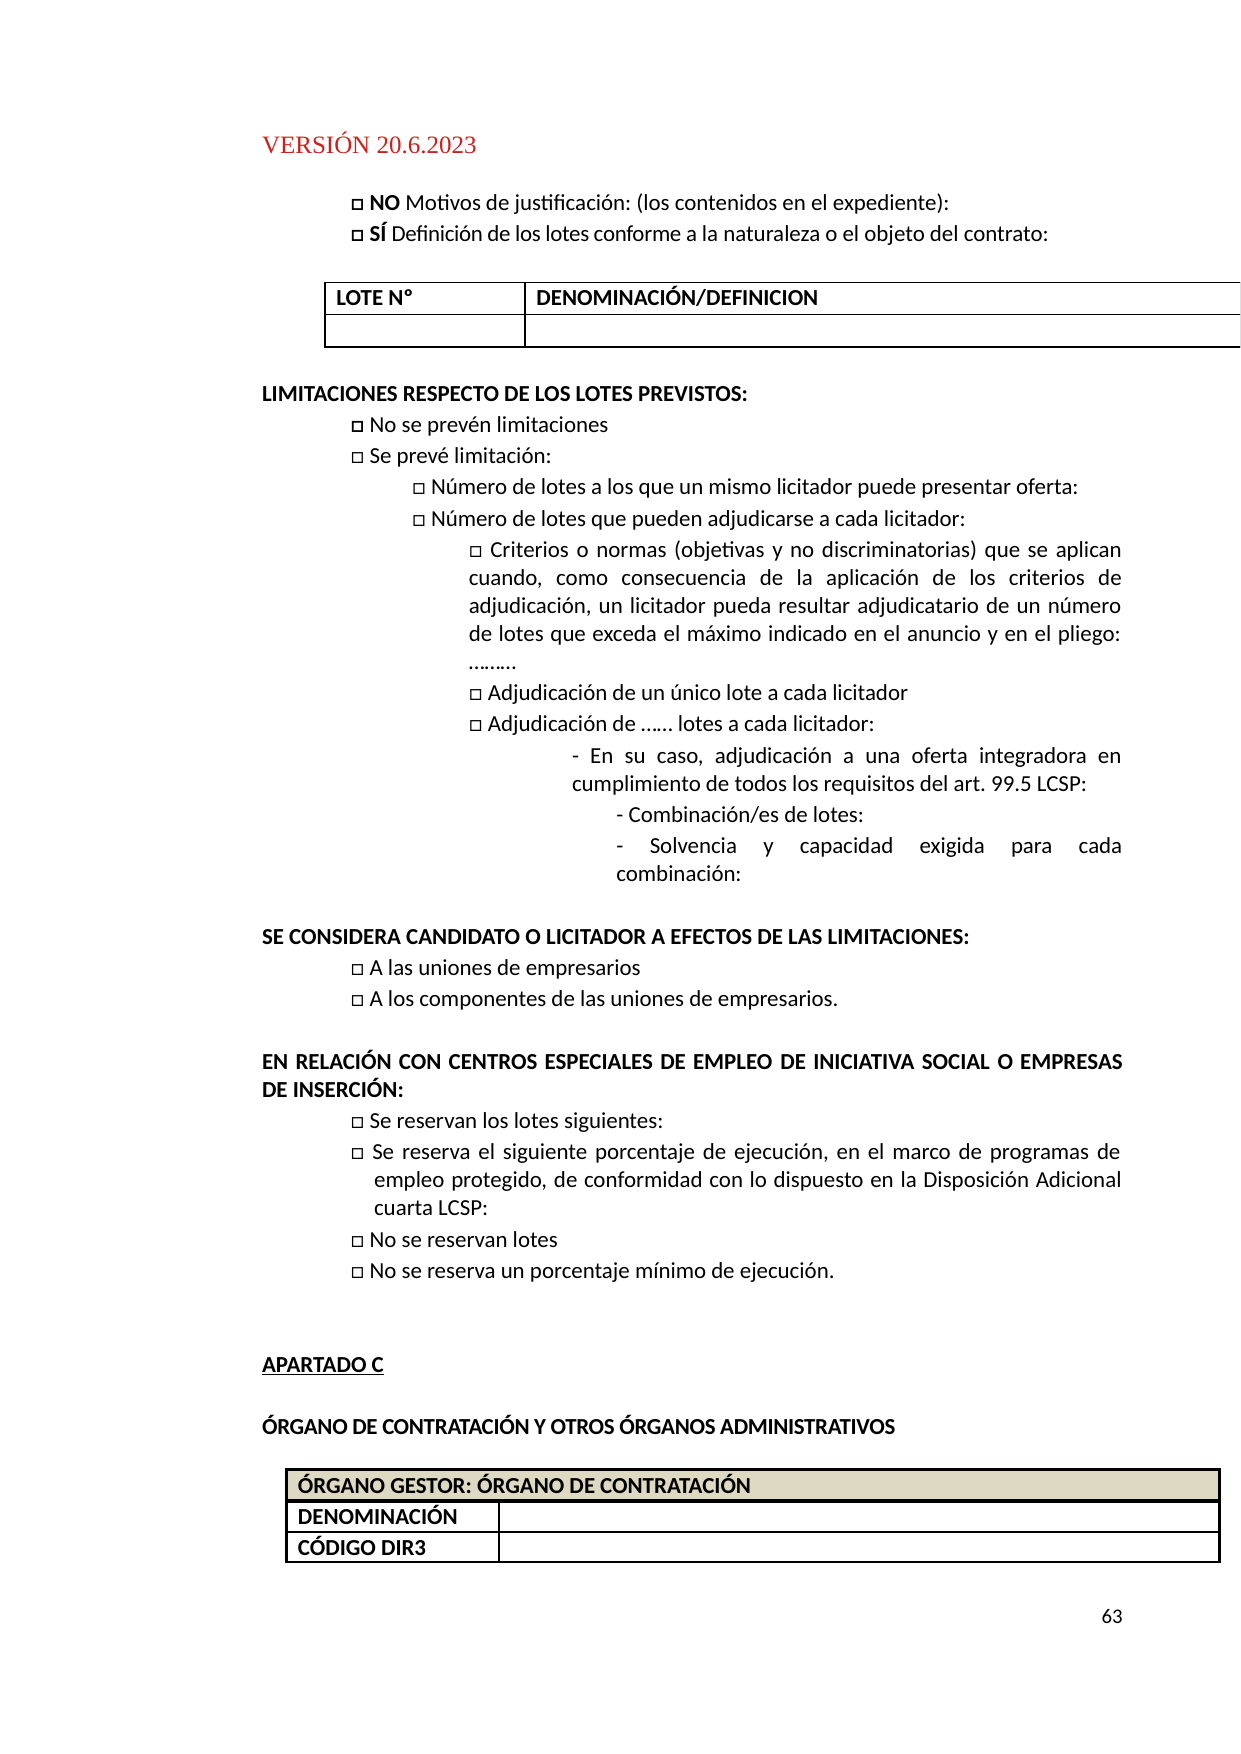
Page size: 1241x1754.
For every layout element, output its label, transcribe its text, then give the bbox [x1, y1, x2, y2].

text □ Número de lotes a los que un mismo licitador puede presentar oferta: [262, 472, 1122, 501]
table_cell [526, 315, 1240, 346]
text □ NO Motivos de justificación: (los contenidos en el expediente): [350, 188, 1122, 216]
text □ No se reservan lotes [350, 1225, 1122, 1253]
text ÓRGANO DE CONTRATACIÓN Y OTROS ÓRGANOS ADMINISTRATIVOS [262, 1412, 1122, 1440]
text □ Número de lotes que pueden adjudicarse a cada licitador: [262, 504, 1122, 532]
text □ Adjudicación de …… lotes a cada licitador: [468, 709, 1122, 738]
text □ No se prevén limitaciones [350, 410, 1122, 438]
text APARTADO C [262, 1350, 1122, 1378]
text - Combinación/es de lotes: [616, 800, 1122, 828]
table_cell DENOMINACIÓN [288, 1503, 498, 1531]
table_header LOTE Nº [326, 283, 524, 314]
text □ A los componentes de las uniones de empresarios. [350, 984, 1122, 1012]
table_cell [500, 1503, 1218, 1531]
table_header ÓRGANO GESTOR: ÓRGANO DE CONTRATACIÓN [288, 1471, 1218, 1499]
text □ No se reserva un porcentaje mínimo de ejecución. [350, 1256, 1122, 1284]
text - Solvencia y capacidad exigida para cada combinación: [616, 831, 1122, 887]
text □ Se reserva el siguiente porcentaje de ejecución, en el marco de programas de empleo protegido, de conformidad con lo dispuesto en la Disposición Adicional cuarta LCSP: [350, 1137, 1122, 1221]
text - En su caso, adjudicación a una oferta integradora en cumplimiento de todos los requisitos del art. 99.5 LCSP: [572, 741, 1122, 797]
text □ SÍ Definición de los lotes conforme a la naturaleza o el objeto del contrato: [350, 219, 1122, 247]
table_cell [500, 1533, 1218, 1561]
text LIMITACIONES RESPECTO DE LOS LOTES PREVISTOS: [262, 379, 1122, 407]
text □ A las uniones de empresarios [350, 953, 1122, 981]
text □ Se reservan los lotes siguientes: [350, 1106, 1122, 1134]
text □ Se prevé limitación: [350, 441, 1122, 469]
table_cell [326, 315, 524, 346]
table_cell CÓDIGO DIR3 [288, 1533, 498, 1561]
text SE CONSIDERA CANDIDATO O LICITADOR A EFECTOS DE LAS LIMITACIONES: [262, 922, 1122, 950]
text □ Adjudicación de un único lote a cada licitador [468, 678, 1122, 706]
text EN RELACIÓN CON CENTROS ESPECIALES DE EMPLEO DE INICIATIVA SOCIAL O EMPRESAS DE INSERCIÓN: [262, 1047, 1122, 1103]
text □ Criterios o normas (objetivas y no discriminatorias) que se aplican cuando, como consecuencia de la aplicación de los criterios de adjudicación, un licitador pueda resultar adjudicatario de un número de lotes que exceda el máximo indicado en el anuncio y en el pliego: ……… [468, 535, 1122, 675]
table_header DENOMINACIÓN/DEFINICION [526, 283, 1240, 314]
